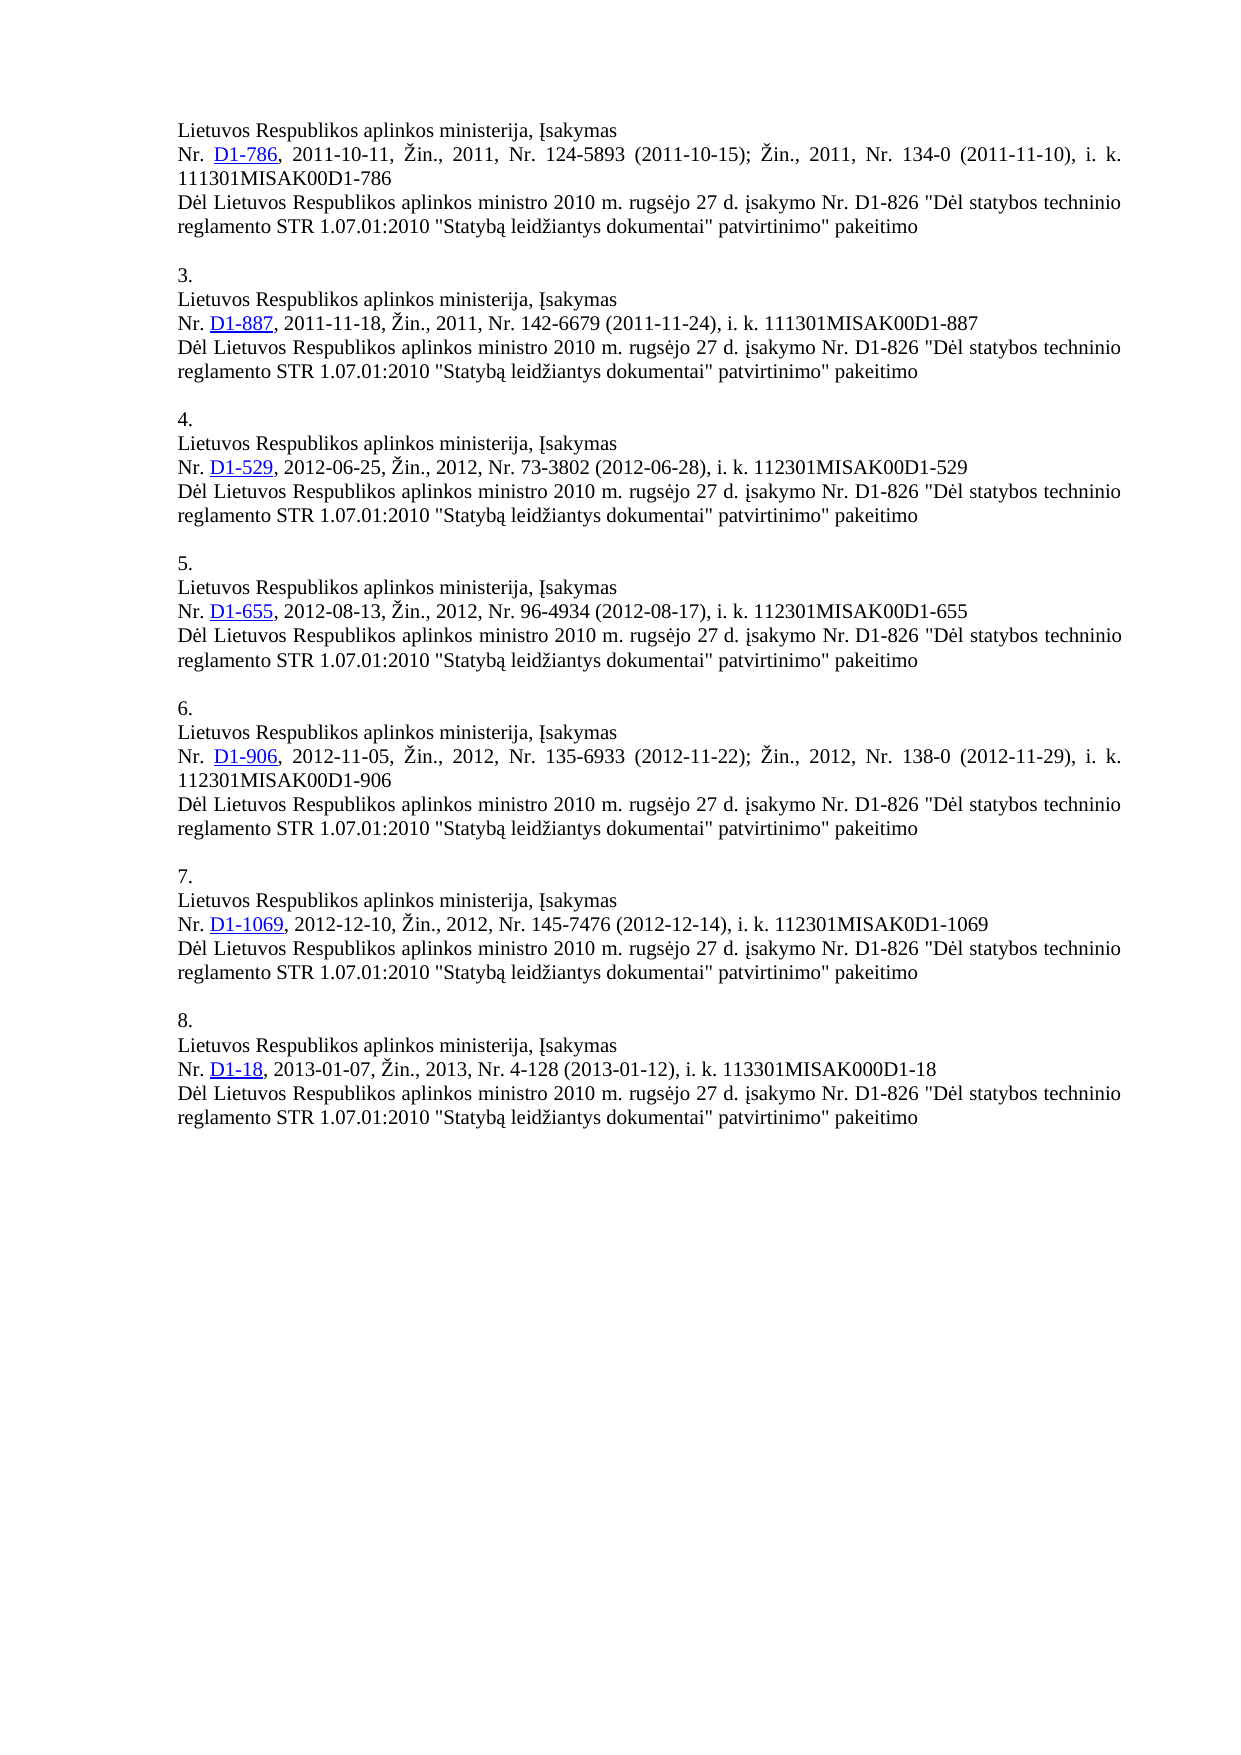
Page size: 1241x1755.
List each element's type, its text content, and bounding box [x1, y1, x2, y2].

text Dėl Lietuvos Respublikos aplinkos ministro 2010 m. rugsėjo 27 d. įsakymo Nr. D1-826 "Dėl statybos techninio reglamento STR 1.07.01:2010 "Statybą leidžiantys dokumentai" patvirtinimo" pakeitimo [177, 792, 1122, 840]
text 6. [177, 696, 1122, 720]
text Lietuvos Respublikos aplinkos ministerija, Įsakymas [177, 720, 1122, 744]
text Lietuvos Respublikos aplinkos ministerija, Įsakymas [177, 575, 1122, 599]
text 8. [177, 1008, 1122, 1032]
text Dėl Lietuvos Respublikos aplinkos ministro 2010 m. rugsėjo 27 d. įsakymo Nr. D1-826 "Dėl statybos techninio reglamento STR 1.07.01:2010 "Statybą leidžiantys dokumentai" patvirtinimo" pakeitimo [177, 479, 1122, 527]
text Nr. D1-887, 2011-11-18, Žin., 2011, Nr. 142-6679 (2011-11-24), i. k. 111301MISAK00D1-887 [177, 311, 1122, 335]
text Nr. D1-529, 2012-06-25, Žin., 2012, Nr. 73-3802 (2012-06-28), i. k. 112301MISAK00D1-529 [177, 455, 1122, 479]
text Nr. D1-786, 2011-10-11, Žin., 2011, Nr. 124-5893 (2011-10-15); Žin., 2011, Nr. 134-0 (2011-11-10), i. k. 111301MISAK00D1-786 [177, 142, 1122, 190]
text Dėl Lietuvos Respublikos aplinkos ministro 2010 m. rugsėjo 27 d. įsakymo Nr. D1-826 "Dėl statybos techninio reglamento STR 1.07.01:2010 "Statybą leidžiantys dokumentai" patvirtinimo" pakeitimo [177, 190, 1122, 238]
text 3. [177, 262, 1122, 287]
text Dėl Lietuvos Respublikos aplinkos ministro 2010 m. rugsėjo 27 d. įsakymo Nr. D1-826 "Dėl statybos techninio reglamento STR 1.07.01:2010 "Statybą leidžiantys dokumentai" patvirtinimo" pakeitimo [177, 1081, 1122, 1129]
text 5. [177, 551, 1122, 575]
text Lietuvos Respublikos aplinkos ministerija, Įsakymas [177, 1032, 1122, 1057]
text Lietuvos Respublikos aplinkos ministerija, Įsakymas [177, 888, 1122, 912]
text Nr. D1-18, 2013-01-07, Žin., 2013, Nr. 4-128 (2013-01-12), i. k. 113301MISAK000D1-18 [177, 1057, 1122, 1081]
text Lietuvos Respublikos aplinkos ministerija, Įsakymas [177, 287, 1122, 311]
text Dėl Lietuvos Respublikos aplinkos ministro 2010 m. rugsėjo 27 d. įsakymo Nr. D1-826 "Dėl statybos techninio reglamento STR 1.07.01:2010 "Statybą leidžiantys dokumentai" patvirtinimo" pakeitimo [177, 623, 1122, 672]
text Lietuvos Respublikos aplinkos ministerija, Įsakymas [177, 431, 1122, 455]
text Lietuvos Respublikos aplinkos ministerija, Įsakymas [177, 118, 1122, 142]
text Nr. D1-655, 2012-08-13, Žin., 2012, Nr. 96-4934 (2012-08-17), i. k. 112301MISAK00D1-655 [177, 599, 1122, 623]
text Dėl Lietuvos Respublikos aplinkos ministro 2010 m. rugsėjo 27 d. įsakymo Nr. D1-826 "Dėl statybos techninio reglamento STR 1.07.01:2010 "Statybą leidžiantys dokumentai" patvirtinimo" pakeitimo [177, 335, 1122, 383]
text Nr. D1-1069, 2012-12-10, Žin., 2012, Nr. 145-7476 (2012-12-14), i. k. 112301MISAK0D1-1069 [177, 912, 1122, 936]
text 7. [177, 864, 1122, 888]
text Dėl Lietuvos Respublikos aplinkos ministro 2010 m. rugsėjo 27 d. įsakymo Nr. D1-826 "Dėl statybos techninio reglamento STR 1.07.01:2010 "Statybą leidžiantys dokumentai" patvirtinimo" pakeitimo [177, 936, 1122, 984]
text Nr. D1-906, 2012-11-05, Žin., 2012, Nr. 135-6933 (2012-11-22); Žin., 2012, Nr. 138-0 (2012-11-29), i. k. 112301MISAK00D1-906 [177, 744, 1122, 792]
text 4. [177, 407, 1122, 431]
